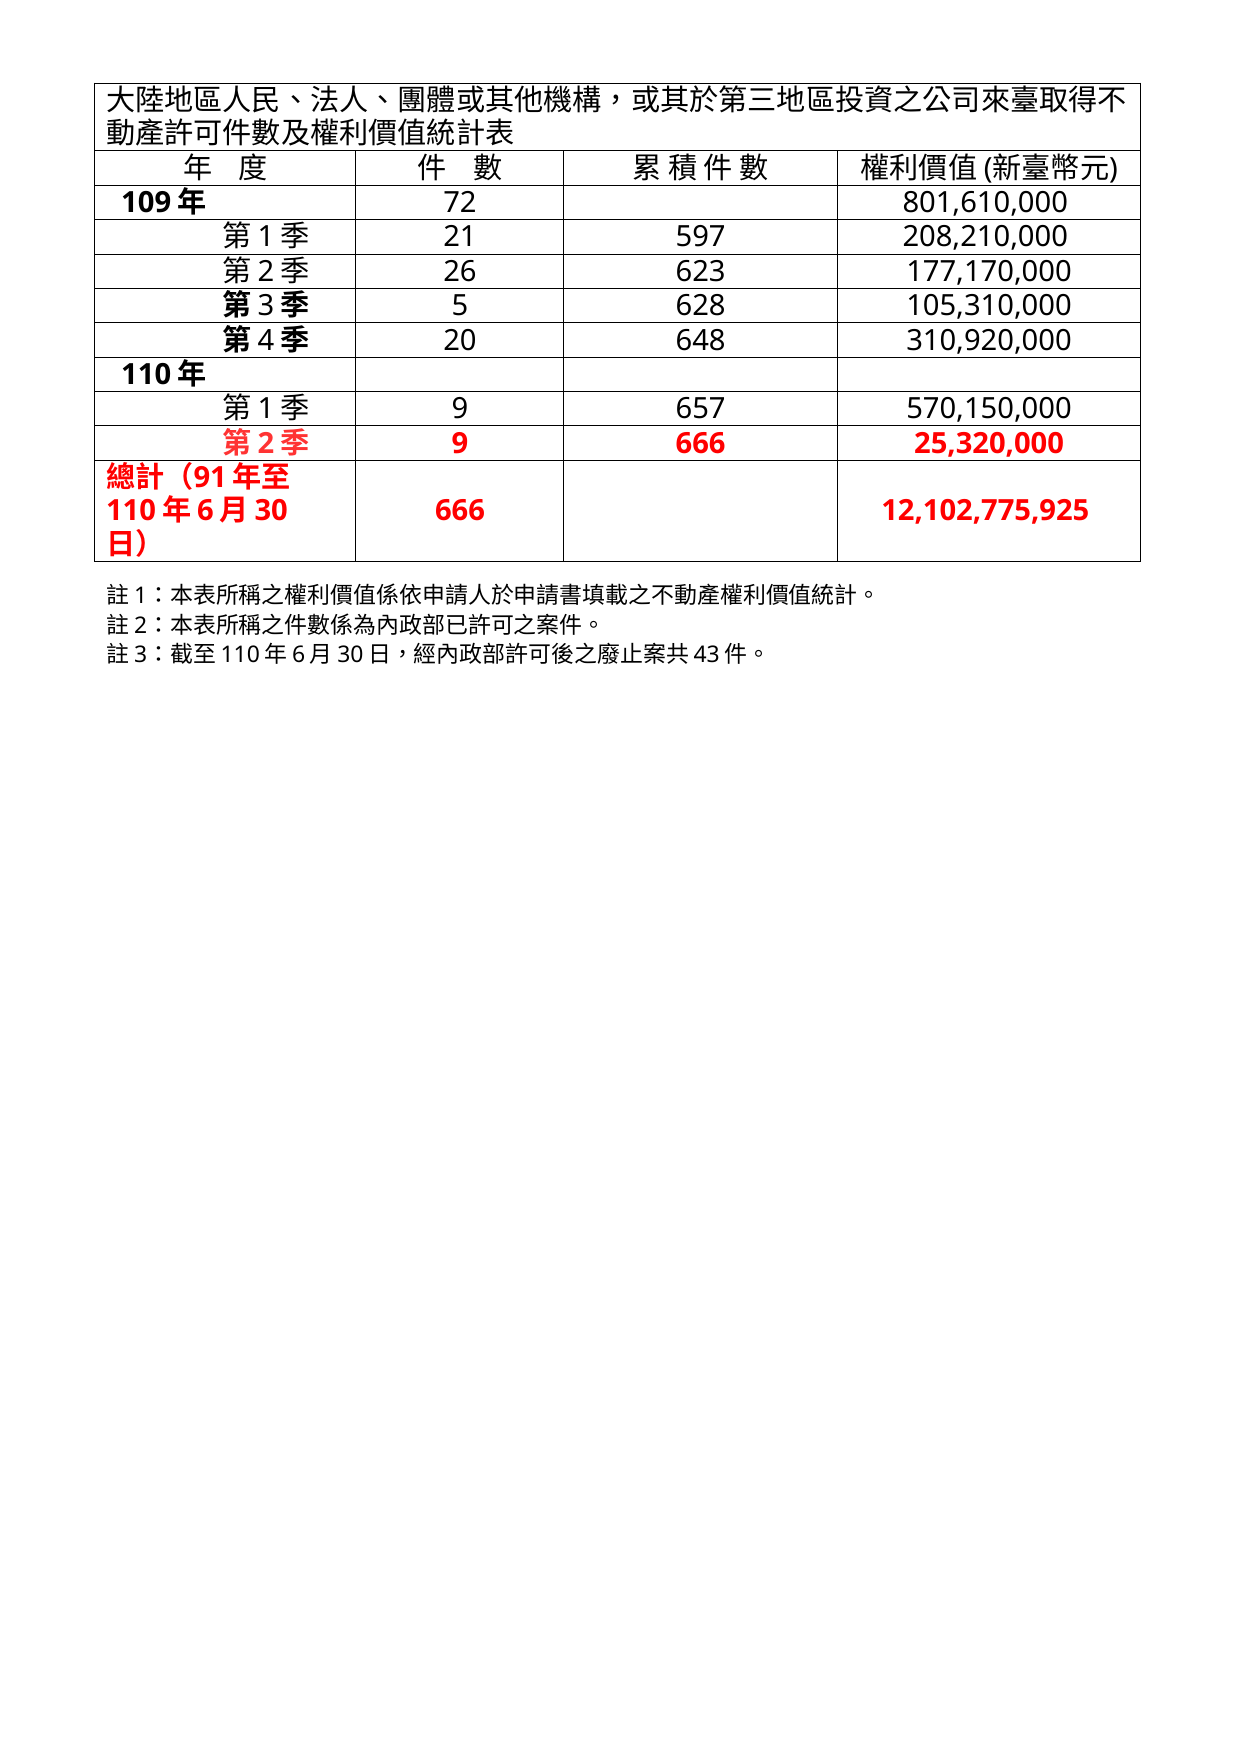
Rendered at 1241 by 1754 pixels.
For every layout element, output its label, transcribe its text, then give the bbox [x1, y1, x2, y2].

table_cell 權利價值 (新臺幣元) [838, 151, 1140, 185]
table_cell 105,310,000 [838, 289, 1140, 322]
table_cell 第2季 [95, 426, 355, 460]
table_header 大陸地區人民、法人、團體或其他機構，或其於第三地區投資之公司來臺取得不動產許可件數及權利價值統計表 [95, 84, 1140, 150]
table_cell [356, 358, 563, 391]
table_cell [838, 358, 1140, 391]
table_cell 570,150,000 [838, 392, 1140, 425]
table_cell 666 [564, 426, 837, 460]
table_cell 20 [356, 323, 563, 357]
table_cell 累 積 件 數 [564, 151, 837, 185]
table_cell 第1季 [95, 392, 355, 425]
table_cell 件 數 [356, 151, 563, 185]
table_cell 666 [356, 461, 563, 561]
table_cell 208,210,000 [838, 220, 1140, 253]
table_cell 26 [356, 255, 563, 288]
table_cell 177,170,000 [838, 255, 1140, 288]
table_cell 第3季 [95, 289, 355, 322]
table_cell 310,920,000 [838, 323, 1140, 357]
table_cell 110年 [95, 358, 355, 391]
table_cell [564, 461, 837, 561]
table_cell 623 [564, 255, 837, 288]
table_cell 總計（91年至110年6月30日） [95, 461, 355, 561]
table_cell 109年 [95, 186, 355, 219]
table_cell 597 [564, 220, 837, 253]
table_cell 12,102,775,925 [838, 461, 1140, 561]
text 註2：本表所稱之件數係為內政部已許可之案件。 [106, 610, 1146, 639]
table_cell 第4季 [95, 323, 355, 357]
table_cell [564, 186, 837, 219]
table_cell 9 [356, 392, 563, 425]
table_cell 第2季 [95, 255, 355, 288]
table_cell 801,610,000 [838, 186, 1140, 219]
table_cell 第1季 [95, 220, 355, 253]
table_cell 648 [564, 323, 837, 357]
table_cell 9 [356, 426, 563, 460]
text 註1：本表所稱之權利價值係依申請人於申請書填載之不動產權利價值統計。 [106, 581, 1146, 610]
table_cell 25,320,000 [838, 426, 1140, 460]
table_cell 5 [356, 289, 563, 322]
table_cell 年 度 [95, 151, 355, 185]
table_cell 628 [564, 289, 837, 322]
table_cell 21 [356, 220, 563, 253]
table_cell 72 [356, 186, 563, 219]
table_cell [564, 358, 837, 391]
table_cell 657 [564, 392, 837, 425]
text 註3：截至110年6月30日，經內政部許可後之廢止案共43件。 [106, 639, 1146, 668]
